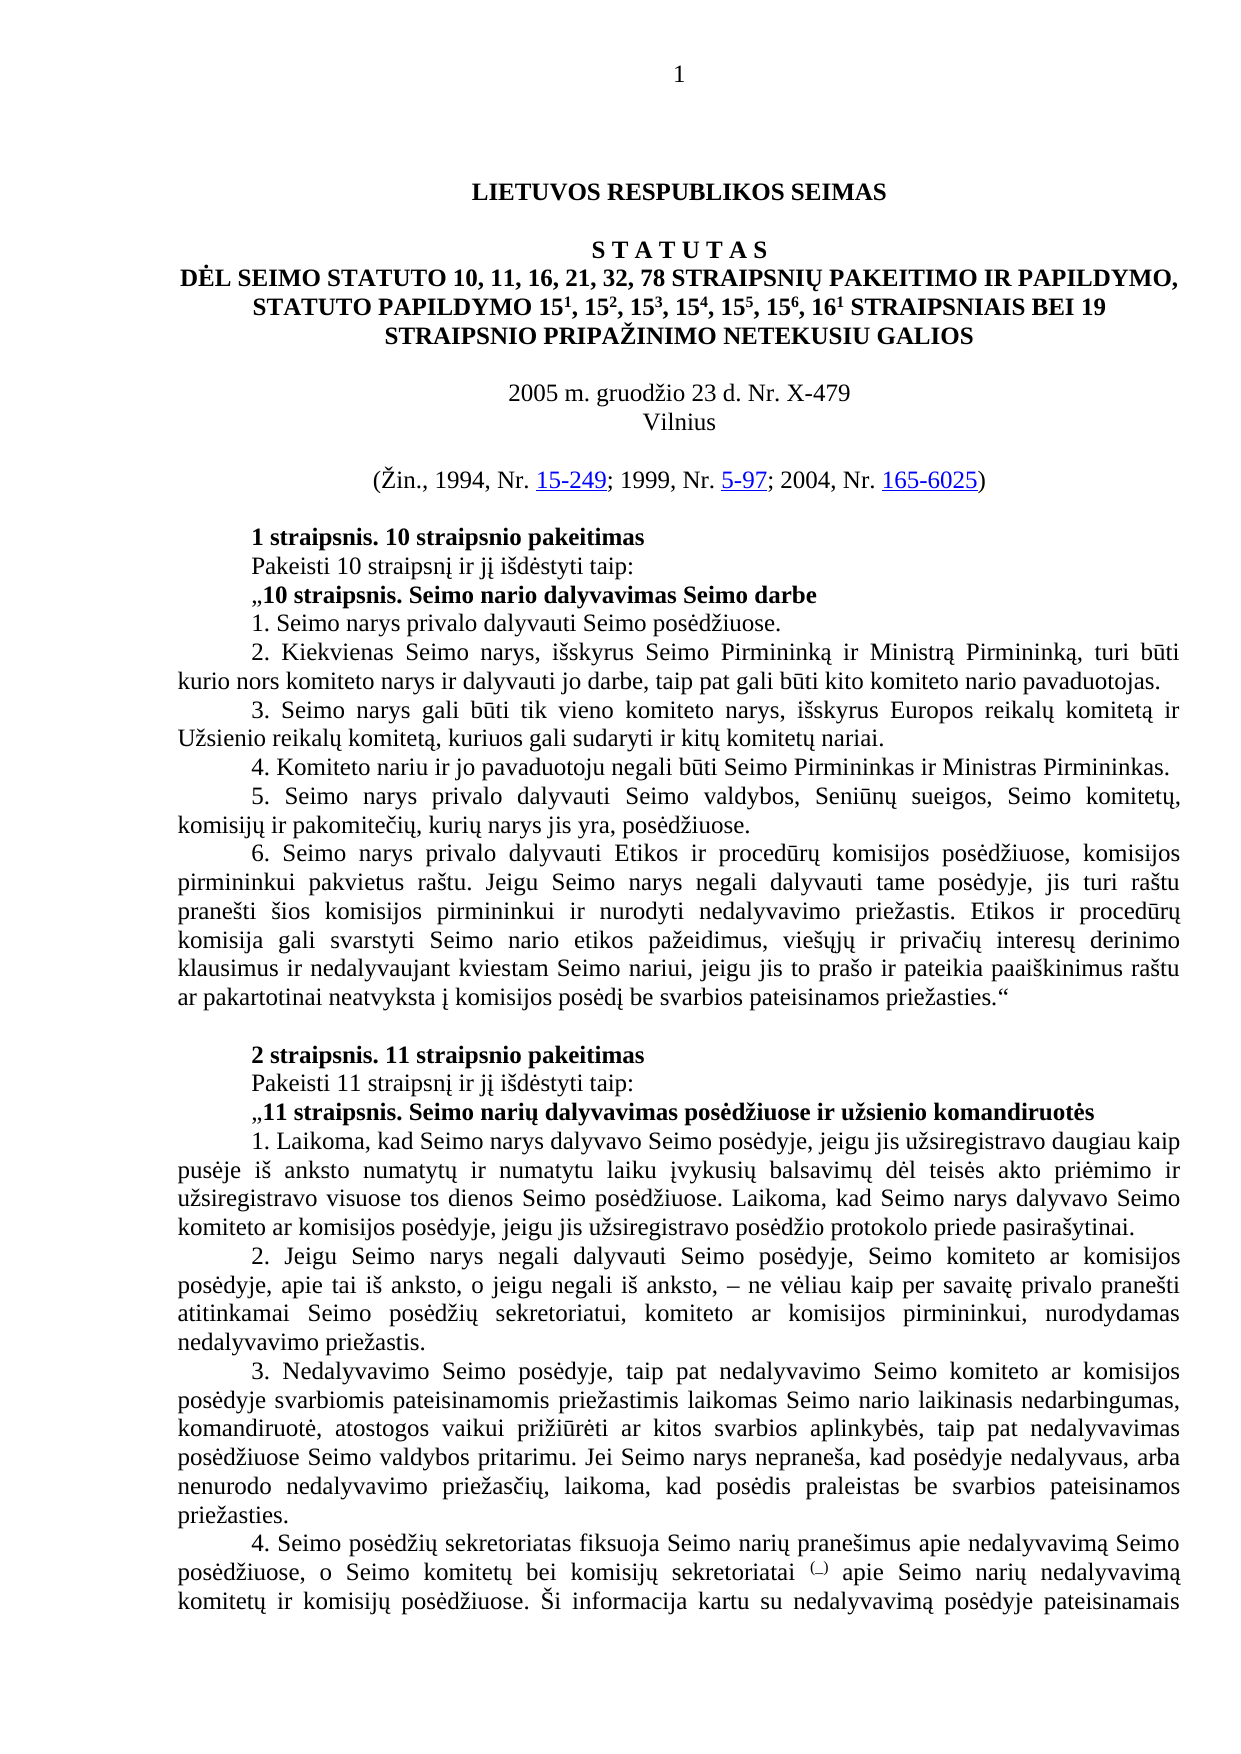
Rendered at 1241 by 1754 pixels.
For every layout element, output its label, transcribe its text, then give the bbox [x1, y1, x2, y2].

text (Žin., 1994, Nr. 15-249; 1999, Nr. 5-97; 2004, Nr. 165-6025) [177, 465, 1181, 493]
text „11 straipsnis. Seimo narių dalyvavimas posėdžiuose ir užsienio komandiruotės [177, 1097, 1181, 1126]
text 1 straipsnis. 10 straipsnio pakeitimas [177, 522, 1181, 551]
text Pakeisti 11 straipsnį ir jį išdėstyti taip: [177, 1068, 1181, 1097]
text 2005 m. gruodžio 23 d. Nr. X-479 [177, 378, 1181, 407]
text 6. Seimo narys privalo dalyvauti Etikos ir procedūrų komisijos posėdžiuose, komisijos pirmininkui pakvietus raštu. Jeigu Seimo narys negali dalyvauti tame posėdyje, jis turi raštu pranešti šios komisijos pirmininkui ir nurodyti nedalyvavimo priežastis. Etikos ir procedūrų komisija gali svarstyti Seimo nario etikos pažeidimus, viešųjų ir privačių interesų derinimo klausimus ir nedalyvaujant kviestam Seimo nariui, jeigu jis to prašo ir pateikia paaiškinimus raštu ar pakartotinai neatvyksta į komisijos posėdį be svarbios pateisinamos priežasties.“ [177, 838, 1181, 1011]
text „10 straipsnis. Seimo nario dalyvavimas Seimo darbe [177, 580, 1181, 608]
text S T A T U T A S [177, 235, 1181, 263]
text LIETUVOS RESPUBLIKOS SEIMAS [177, 177, 1181, 206]
text 4. Seimo posėdžių sekretoriatas fiksuoja Seimo narių pranešimus apie nedalyvavimą Seimo posėdžiuose, o Seimo komitetų bei komisijų sekretoriatai (_) apie Seimo narių nedalyvavimą komitetų ir komisijų posėdžiuose. Ši informacija kartu su nedalyvavimą posėdyje pateisinamais [177, 1528, 1181, 1615]
text Pakeisti 10 straipsnį ir jį išdėstyti taip: [177, 551, 1181, 580]
text 3. Seimo narys gali būti tik vieno komiteto narys, išskyrus Europos reikalų komitetą ir Užsienio reikalų komitetą, kuriuos gali sudaryti ir kitų komitetų nariai. [177, 695, 1181, 752]
text 1. Laikoma, kad Seimo narys dalyvavo Seimo posėdyje, jeigu jis užsiregistravo daugiau kaip pusėje iš anksto numatytų ir numatytu laiku įvykusių balsavimų dėl teisės akto priėmimo ir užsiregistravo visuose tos dienos Seimo posėdžiuose. Laikoma, kad Seimo narys dalyvavo Seimo komiteto ar komisijos posėdyje, jeigu jis užsiregistravo posėdžio protokolo priede pasirašytinai. [177, 1126, 1181, 1241]
text 2. Jeigu Seimo narys negali dalyvauti Seimo posėdyje, Seimo komiteto ar komisijos posėdyje, apie tai iš anksto, o jeigu negali iš anksto, – ne vėliau kaip per savaitę privalo pranešti atitinkamai Seimo posėdžių sekretoriatui, komiteto ar komisijos pirmininkui, nurodydamas nedalyvavimo priežastis. [177, 1241, 1181, 1356]
text Vilnius [177, 407, 1181, 436]
text 1. Seimo narys privalo dalyvauti Seimo posėdžiuose. [177, 608, 1181, 637]
text DĖL SEIMO STATUTO 10, 11, 16, 21, 32, 78 STRAIPSNIŲ PAKEITIMO IR PAPILDYMO, STATUTO PAPILDYMO 151, 152, 153, 154, 155, 156, 161 STRAIPSNIAIS BEI 19 STRAIPSNIO PRIPAŽINIMO NETEKUSIU GALIOS [177, 263, 1181, 350]
text 5. Seimo narys privalo dalyvauti Seimo valdybos, Seniūnų sueigos, Seimo komitetų, komisijų ir pakomitečių, kurių narys jis yra, posėdžiuose. [177, 781, 1181, 838]
text 4. Komiteto nariu ir jo pavaduotoju negali būti Seimo Pirmininkas ir Ministras Pirmininkas. [177, 752, 1181, 781]
text 2 straipsnis. 11 straipsnio pakeitimas [177, 1040, 1181, 1068]
text 3. Nedalyvavimo Seimo posėdyje, taip pat nedalyvavimo Seimo komiteto ar komisijos posėdyje svarbiomis pateisinamomis priežastimis laikomas Seimo nario laikinasis nedarbingumas, komandiruotė, atostogos vaikui prižiūrėti ar kitos svarbios aplinkybės, taip pat nedalyvavimas posėdžiuose Seimo valdybos pritarimu. Jei Seimo narys nepraneša, kad posėdyje nedalyvaus, arba nenurodo nedalyvavimo priežasčių, laikoma, kad posėdis praleistas be svarbios pateisinamos priežasties. [177, 1356, 1181, 1528]
text 2. Kiekvienas Seimo narys, išskyrus Seimo Pirmininką ir Ministrą Pirmininką, turi būti kurio nors komiteto narys ir dalyvauti jo darbe, taip pat gali būti kito komiteto nario pavaduotojas. [177, 637, 1181, 695]
